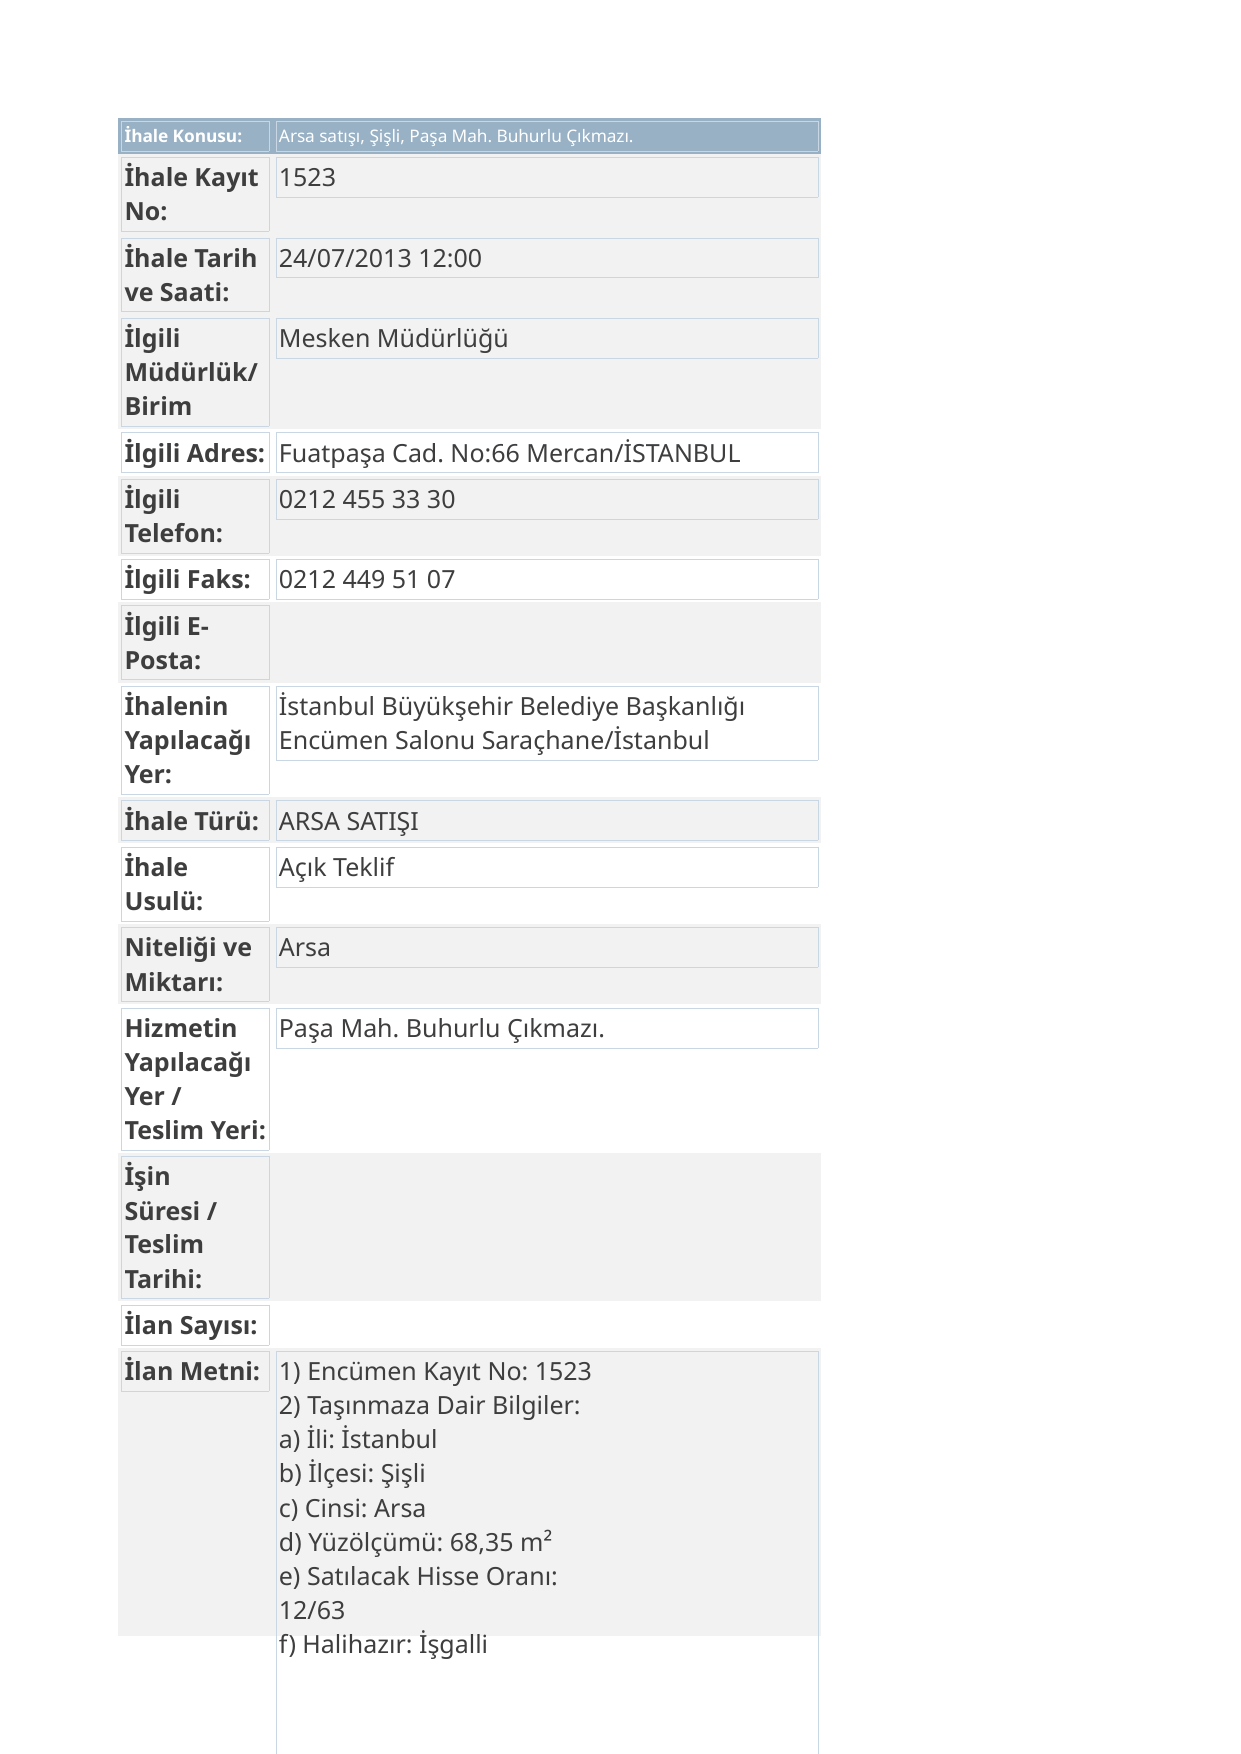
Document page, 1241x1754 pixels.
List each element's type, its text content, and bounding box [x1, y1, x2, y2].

table_cell Fuatpaşa Cad. No:66 Mercan/İSTANBUL [273, 429, 821, 476]
table_cell 1523 [273, 154, 821, 234]
table_cell 1) Encümen Kayıt No: 1523 2) Taşınmaza Dair Bilgiler: a) İli: İstanbul b) İlçesi: Şişli c) Cinsi: Arsa d) Yüzölçümü: 68,35 m² e) Satılacak Hisse Oranı: 12/63 f) Halihazır: İşgalli g) İmar Durumu: H: 12.50 m. Blok Nizam Konut Alanı. h) Vakfiyesi Olup Olmadığı: Yok ı) Adres (Cadde-Sokak-No): Paşa Mah. Buhurlu Çıkmazı. 3) Muhammen Bedeli: 26.040.-TL 4) Geçici Teminatı: 781,20 TL 5) İştirak Teminatı: 2.604.-TL 6) İhale Tarihi ve Saati: 24 Temmuz 2013 – 12:00 7) İhalenin Yapılacağı Yer: İstanbul Büyükşehir Belediye Başkanlığı Encümen Salonu Saraçhane/İstanbul 8) İhale Usulü: Fonlar İhale Yönetmeliğinin 38. maddesine istinaden Açık Teklif Usulü 9) İhale şartnamesi: Mesken Müdürlüğü’nden satın alınabilir ya da aynı yerde ücretsiz görülebilir. Fuatpaşa Cad. No:66 Mercan/İSTANBUL Tel: 0212 455 33 30 Fax: 0212 449 51 07 10) Şartname Bedeli: 125.-TL 11) İhaleye katılmak isteyenlerden istenen belgeler: a) Nüfus cüzdan sureti ve İkametgah belgesi yada T.C. Kimlik Numaralarını ihtiva eden “Nüfus Cüzdanı”, “Sürücü Belgesi” veya “Pasaport” ibrâzı (Gerçek kişiler) b) 2886 sayılı Devlet İhale Kanunu’nda belirtilen Geçici Teminat ve İhale İştirak Teminatı c) Vekâleten katılınması halinde Noter tasdikli Vekâletname d) Teklif vermeye yetkili olduğunu gösteren ihale tarihi itibariyle son bir yıl içerisinde düzenlenmiş noter tasdikli imza sirküleri (Tüzel Kişiler) e) Mevzuatı gereği tüzel kişiliğin siciline kayıtlı bulunduğu Ticaret ve/veya Sanayi Odasından, ihale tarihi itibariyle son bir yıl içerisinde alınmış, tüzel kişiliğin sicile kayıtlı olduğuna dair belge (Tüzel Kişiler) f) Yabancı istekliler için Türkiye’de gayrimenkul edinilmesine ilişkin kanuni şartları taşımak ve Türkiye’de tebligat için adres beyanı g) Ortak katılım olması halinde Ortaklık Beyannamesi h) Gayrimenkul satın alınmasına ilişkin Ticaret Sicilinden alınmış Yetki Belgesi (Tüzel Kişiler) ı) Yabancı isteklilerin sunacakları yurtdışında düzenlenmiş her türlü belgenin Türkiye Cumhuriyeti konsolosluklarınca tasdik edilmiş veya apostil şerhini havi olması gerekmektedir. 12) Nüfus Cüzdan sureti ve ikametgâh getirmeyen gerçek kişiler, kimlik paylaşım sistemi kayıtlarının teyidi için ihale saatinden önce Encümen Müdürlüğü’ne ( İstanbul Büyükşehir Belediye Başkanlığı Kemalpaşa Mah. Şehzadebaşı Cad. No:25 34134 Fatih/İSTANBUL) başvurmaları gerekmektedir. 13) İhaleye katılmak isteyenlerin, ihale saatinden önce ihale şartnamesini incelemeleri ve tekliflerini de şartnamede belirtilen şartlar çerçevesinde vermeleri gerekmektedir. NOT:Bundan önceki yayımlanan ilanımız geçersizdir. [277, 1352, 818, 1636]
table_cell İhale Türü: [118, 797, 272, 843]
table_cell [273, 602, 821, 683]
table_cell [273, 1301, 821, 1348]
table_cell İhale Tarih ve Saati: [118, 234, 272, 315]
table_cell Açık Teklif [273, 844, 821, 924]
table_cell İlgili Adres: [118, 429, 272, 476]
table_cell [273, 1153, 821, 1301]
table_header Arsa satışı, Şişli, Paşa Mah. Buhurlu Çıkmazı. [273, 118, 821, 154]
table_cell ARSA SATIŞI [273, 797, 821, 843]
table_header İhale Konusu: [118, 118, 272, 154]
table_cell İhalenin Yapılacağı Yer: [118, 683, 272, 797]
table_cell İhale Kayıt No: [118, 154, 272, 234]
table_cell Arsa [273, 924, 821, 1004]
table_cell Mesken Müdürlüğü [273, 315, 821, 429]
table_cell İlgili E-Posta: [118, 602, 272, 683]
table_header [118, 118, 1122, 1636]
table_cell 0212 455 33 30 [273, 476, 821, 556]
table_cell 1) Encümen Kayıt No: 1523 2) Taşınmaza Dair Bilgiler: a) İli: İstanbul b) İlçesi: Şişli c) Cinsi: Arsa d) Yüzölçümü: 68,35 m² e) Satılacak Hisse Oranı: 12/63 f) Halihazır: İşgalli g) İmar Durumu: H: 12.50 m. Blok Nizam Konut Alanı. h) Vakfiyesi Olup Olmadığı: Yok ı) Adres (Cadde-Sokak-No): Paşa Mah. Buhurlu Çıkmazı. 3) Muhammen Bedeli: 26.040.-TL 4) Geçici Teminatı: 781,20 TL 5) İştirak Teminatı: 2.604.-TL 6) İhale Tarihi ve Saati: 24 Temmuz 2013 – 12:00 7) İhalenin Yapılacağı Yer: İstanbul Büyükşehir Belediye Başkanlığı Encümen Salonu Saraçhane/İstanbul 8) İhale Usulü: Fonlar İhale Yönetmeliğinin 38. maddesine istinaden Açık Teklif Usulü 9) İhale şartnamesi: Mesken Müdürlüğü’nden satın alınabilir ya da aynı yerde ücretsiz görülebilir. Fuatpaşa Cad. No:66 Mercan/İSTANBUL Tel: 0212 455 33 30 Fax: 0212 449 51 07 10) Şartname Bedeli: 125.-TL 11) İhaleye katılmak isteyenlerden istenen belgeler: a) Nüfus cüzdan sureti ve İkametgah belgesi yada T.C. Kimlik Numaralarını ihtiva eden “Nüfus Cüzdanı”, “Sürücü Belgesi” veya “Pasaport” ibrâzı (Gerçek kişiler) b) 2886 sayılı Devlet İhale Kanunu’nda belirtilen Geçici Teminat ve İhale İştirak Teminatı c) Vekâleten katılınması halinde Noter tasdikli Vekâletname d) Teklif vermeye yetkili olduğunu gösteren ihale tarihi itibariyle son bir yıl içerisinde düzenlenmiş noter tasdikli imza sirküleri (Tüzel Kişiler) e) Mevzuatı gereği tüzel kişiliğin siciline kayıtlı bulunduğu Ticaret ve/veya Sanayi Odasından, ihale tarihi itibariyle son bir yıl içerisinde alınmış, tüzel kişiliğin sicile kayıtlı olduğuna dair belge (Tüzel Kişiler) f) Yabancı istekliler için Türkiye’de gayrimenkul edinilmesine ilişkin kanuni şartları taşımak ve Türkiye’de tebligat için adres beyanı g) Ortak katılım olması halinde Ortaklık Beyannamesi h) Gayrimenkul satın alınmasına ilişkin Ticaret Sicilinden alınmış Yetki Belgesi (Tüzel Kişiler) ı) Yabancı isteklilerin sunacakları yurtdışında düzenlenmiş her türlü belgenin Türkiye Cumhuriyeti konsolosluklarınca tasdik edilmiş veya apostil şerhini havi olması gerekmektedir. 12) Nüfus Cüzdan sureti ve ikametgâh getirmeyen gerçek kişiler, kimlik paylaşım sistemi kayıtlarının teyidi için ihale saatinden önce Encümen Müdürlüğü’ne ( İstanbul Büyükşehir Belediye Başkanlığı Kemalpaşa Mah. Şehzadebaşı Cad. No:25 34134 Fatih/İSTANBUL) başvurmaları gerekmektedir. 13) İhaleye katılmak isteyenlerin, ihale saatinden önce ihale şartnamesini incelemeleri ve tekliflerini de şartnamede belirtilen şartlar çerçevesinde vermeleri gerekmektedir. NOT:Bundan önceki yayımlanan ilanımız geçersizdir. [273, 1348, 821, 1636]
table_cell İlan Metni: [118, 1348, 272, 1636]
table_cell 24/07/2013 12:00 [273, 234, 821, 315]
table_cell İlgili Müdürlük/Birim [118, 315, 272, 429]
table_cell Hizmetin Yapılacağı Yer / Teslim Yeri: [118, 1004, 272, 1153]
table_cell İlgili Telefon: [118, 476, 272, 556]
table_cell İstanbul Büyükşehir Belediye Başkanlığı Encümen Salonu Saraçhane/İstanbul [273, 683, 821, 797]
table_cell İlan Sayısı: [118, 1301, 272, 1348]
table_cell 0212 449 51 07 [273, 556, 821, 602]
table_cell Paşa Mah. Buhurlu Çıkmazı. [273, 1004, 821, 1153]
table_cell İhale Usulü: [118, 844, 272, 924]
table_cell Niteliği ve Miktarı: [118, 924, 272, 1004]
table_cell İşin Süresi / Teslim Tarihi: [118, 1153, 272, 1301]
table_cell İlgili Faks: [118, 556, 272, 602]
